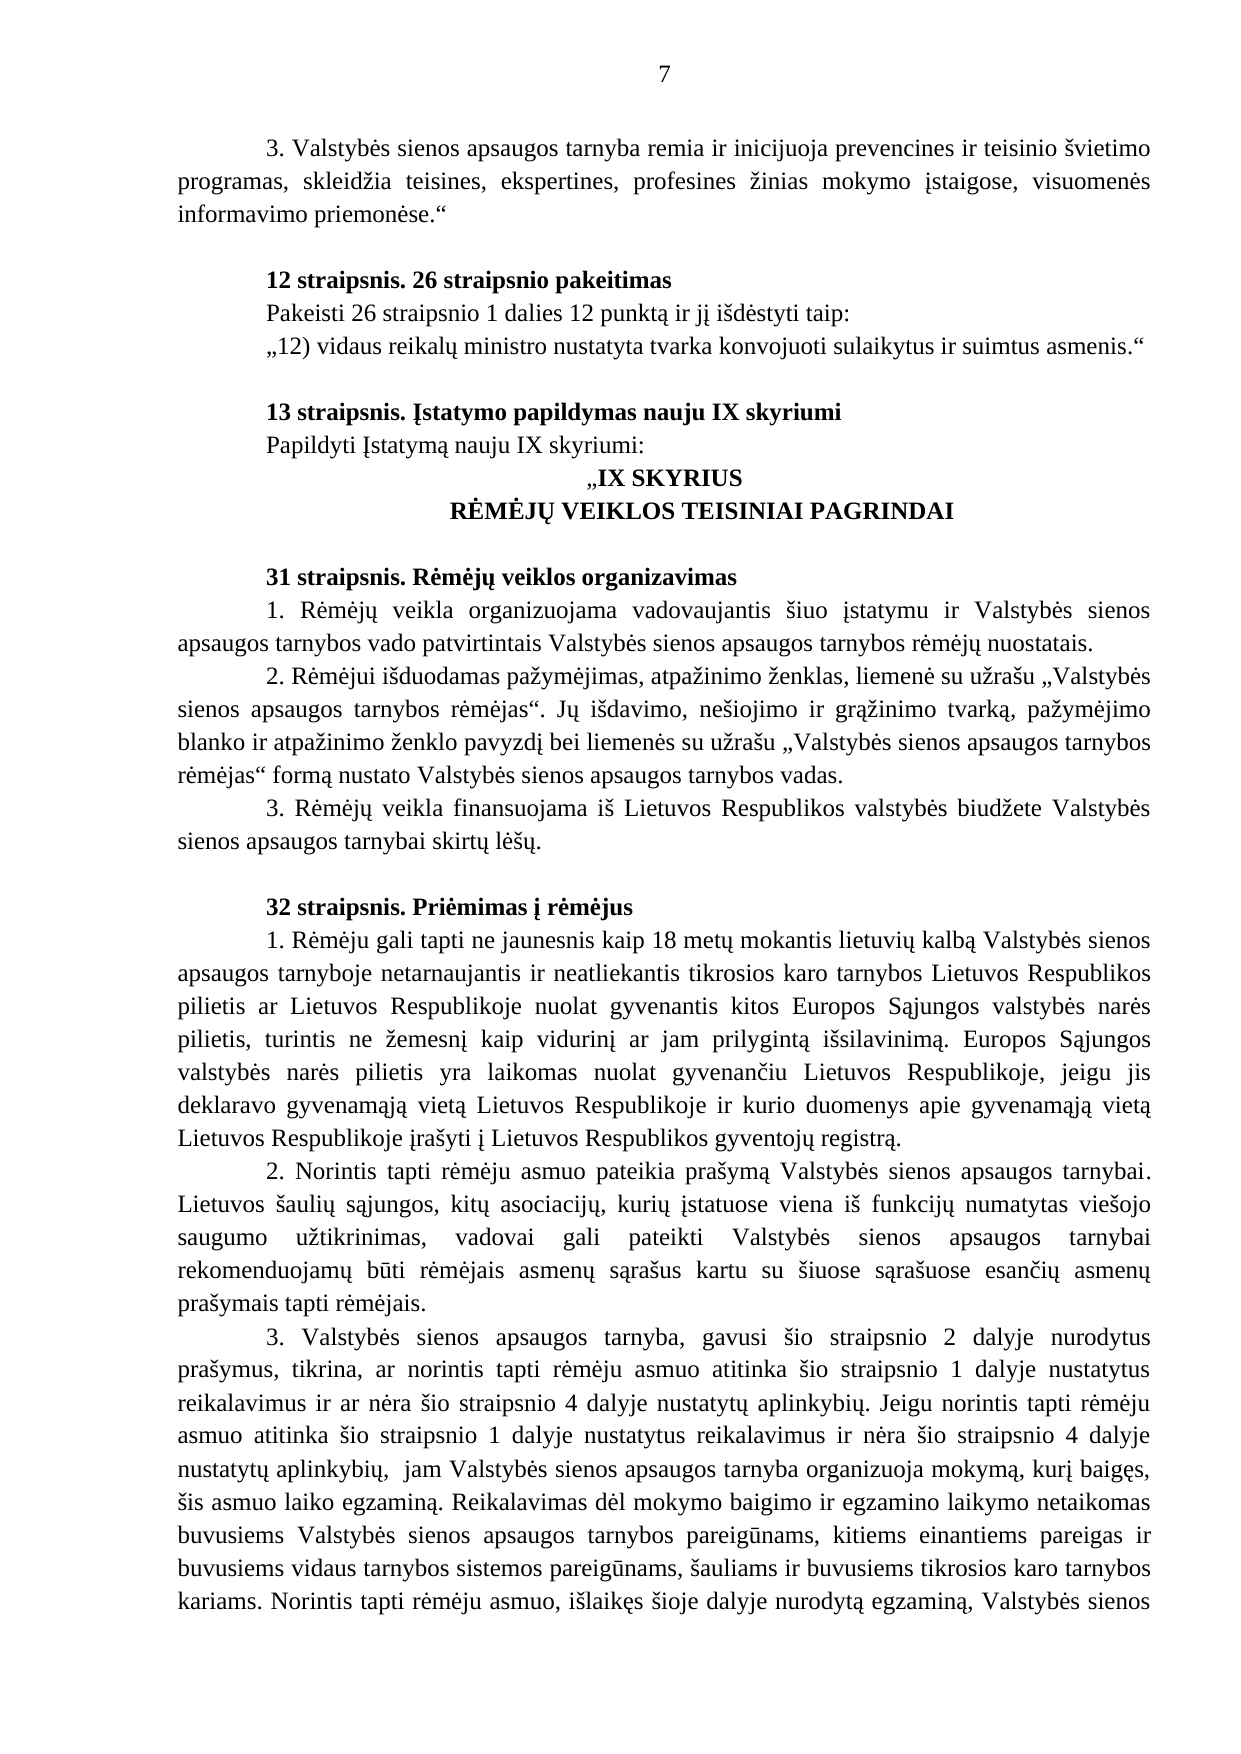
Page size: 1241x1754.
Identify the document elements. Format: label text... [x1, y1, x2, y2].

text RĖMĖJŲ VEIKLOS TEISINIAI PAGRINDAI [252, 496, 1152, 525]
text Papildyti Įstatymą nauju IX skyriumi: [177, 430, 1152, 459]
text „12) vidaus reikalų ministro nustatyta tvarka konvojuoti sulaikytus ir suimtus asmenis.“ [177, 331, 1152, 360]
text 1. Rėmėjų veikla organizuojama vadovaujantis šiuo įstatymu ir Valstybės sienos apsaugos tarnybos vado patvirtintais Valstybės sienos apsaugos tarnybos rėmėjų nuostatais. [177, 595, 1152, 657]
text 2. Rėmėjui išduodamas pažymėjimas, atpažinimo ženklas, liemenė su užrašu „Valstybės sienos apsaugos tarnybos rėmėjas“. Jų išdavimo, nešiojimo ir grąžinimo tvarką, pažymėjimo blanko ir atpažinimo ženklo pavyzdį bei liemenės su užrašu „Valstybės sienos apsaugos tarnybos rėmėjas“ formą nustato Valstybės sienos apsaugos tarnybos vadas. [177, 661, 1152, 789]
text 13 straipsnis. Įstatymo papildymas nauju IX skyriumi [177, 397, 1152, 426]
text 31 straipsnis. Rėmėjų veiklos organizavimas [177, 562, 1152, 591]
text 3. Valstybės sienos apsaugos tarnyba remia ir inicijuoja prevencines ir teisinio švietimo programas, skleidžia teisines, ekspertines, profesines žinias mokymo įstaigose, visuomenės informavimo priemonėse.“ [177, 133, 1152, 228]
text 3. Valstybės sienos apsaugos tarnyba, gavusi šio straipsnio 2 dalyje nurodytus prašymus, tikrina, ar norintis tapti rėmėju asmuo atitinka šio straipsnio 1 dalyje nustatytus reikalavimus ir ar nėra šio straipsnio 4 dalyje nustatytų aplinkybių. Jeigu norintis tapti rėmėju asmuo atitinka šio straipsnio 1 dalyje nustatytus reikalavimus ir nėra šio straipsnio 4 dalyje nustatytų aplinkybių, jam Valstybės sienos apsaugos tarnyba organizuoja mokymą, kurį baigęs, šis asmuo laiko egzaminą. Reikalavimas dėl mokymo baigimo ir egzamino laikymo netaikomas buvusiems Valstybės sienos apsaugos tarnybos pareigūnams, kitiems einantiems pareigas ir buvusiems vidaus tarnybos sistemos pareigūnams, šauliams ir buvusiems tikrosios karo tarnybos kariams. Norintis tapti rėmėju asmuo, išlaikęs šioje dalyje nurodytą egzaminą, Valstybės sienos [177, 1322, 1152, 1614]
text Pakeisti 26 straipsnio 1 dalies 12 punktą ir jį išdėstyti taip: [177, 298, 1152, 327]
text „IX SKYRIUS [177, 463, 1152, 492]
text 2. Norintis tapti rėmėju asmuo pateikia prašymą Valstybės sienos apsaugos tarnybai. Lietuvos šaulių sąjungos, kitų asociacijų, kurių įstatuose viena iš funkcijų numatytas viešojo saugumo užtikrinimas, vadovai gali pateikti Valstybės sienos apsaugos tarnybai rekomenduojamų būti rėmėjais asmenų sąrašus kartu su šiuose sąrašuose esančių asmenų prašymais tapti rėmėjais. [177, 1156, 1152, 1317]
text 12 straipsnis. 26 straipsnio pakeitimas [177, 265, 1152, 294]
text 32 straipsnis. Priėmimas į rėmėjus [177, 892, 1152, 921]
text 1. Rėmėju gali tapti ne jaunesnis kaip 18 metų mokantis lietuvių kalbą Valstybės sienos apsaugos tarnyboje netarnaujantis ir neatliekantis tikrosios karo tarnybos Lietuvos Respublikos pilietis ar Lietuvos Respublikoje nuolat gyvenantis kitos Europos Sąjungos valstybės narės pilietis, turintis ne žemesnį kaip vidurinį ar jam prilygintą išsilavinimą. Europos Sąjungos valstybės narės pilietis yra laikomas nuolat gyvenančiu Lietuvos Respublikoje, jeigu jis deklaravo gyvenamąją vietą Lietuvos Respublikoje ir kurio duomenys apie gyvenamąją vietą Lietuvos Respublikoje įrašyti į Lietuvos Respublikos gyventojų registrą. [177, 925, 1152, 1152]
text 3. Rėmėjų veikla finansuojama iš Lietuvos Respublikos valstybės biudžete Valstybės sienos apsaugos tarnybai skirtų lėšų. [177, 793, 1152, 855]
